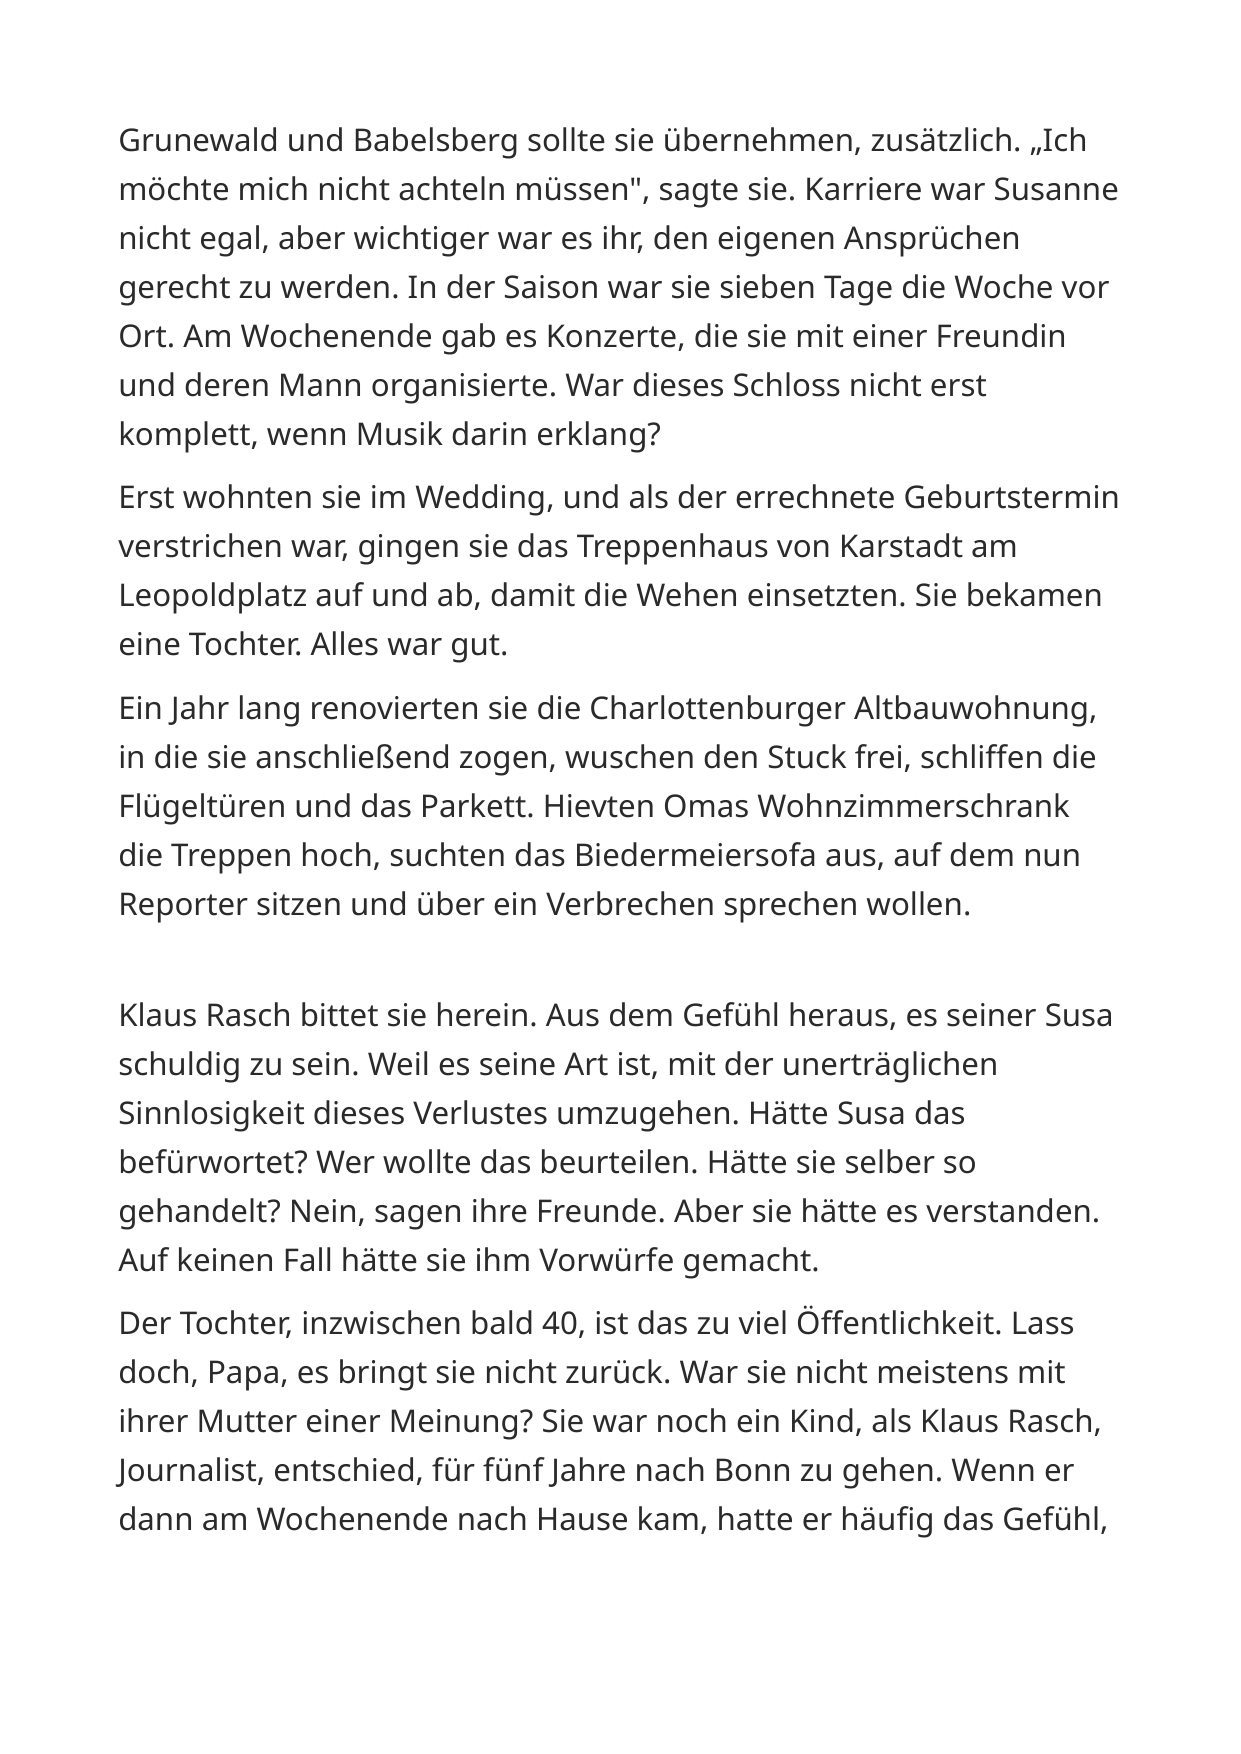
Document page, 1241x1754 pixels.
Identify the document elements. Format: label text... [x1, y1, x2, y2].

text Klaus Rasch bittet sie herein. Aus dem Gefühl heraus, es seiner Susa schuldig zu sein. Weil es seine Art ist, mit der unerträglichen Sinnlosigkeit dieses Verlustes umzugehen. Hätte Susa das befürwortet? Wer wollte das beurteilen. Hätte sie selber so gehandelt? Nein, sagen ihre Freunde. Aber sie hätte es verstanden. Auf keinen Fall hätte sie ihm Vorwürfe gemacht. [118, 993, 1122, 1280]
text Der Tochter, inzwischen bald 40, ist das zu viel Öffentlichkeit. Lass doch, Papa, es bringt sie nicht zurück. War sie nicht meistens mit ihrer Mutter einer Meinung? Sie war noch ein Kind, als Klaus Rasch, Journalist, entschied, für fünf Jahre nach Bonn zu gehen. Wenn er dann am Wochenende nach Hause kam, hatte er häufig das Gefühl, [118, 1301, 1122, 1539]
text Erst wohnten sie im Wedding, und als der errechnete Geburtstermin verstrichen war, gingen sie das Treppenhaus von Karstadt am Leopoldplatz auf und ab, damit die Wehen einsetzten. Sie bekamen eine Tochter. Alles war gut. [118, 475, 1122, 665]
text Grunewald und Babelsberg sollte sie übernehmen, zusätzlich. „Ich möchte mich nicht achteln müssen", sagte sie. Karriere war Susanne nicht egal, aber wichtiger war es ihr, den eigenen Ansprüchen gerecht zu werden. In der Saison war sie sieben Tage die Woche vor Ort. Am Wochenende gab es Konzerte, die sie mit einer Freundin und deren Mann organisierte. War dieses Schloss nicht erst komplett, wenn Musik darin erklang? [118, 118, 1122, 454]
text Ein Jahr lang renovierten sie die Charlottenburger Altbauwohnung, in die sie anschließend zogen, wuschen den Stuck frei, schliffen die Flügeltüren und das Parkett. Hievten Omas Wohnzimmerschrank die Treppen hoch, suchten das Biedermeiersofa aus, auf dem nun Reporter sitzen und über ein Verbrechen sprechen wollen. [118, 686, 1122, 924]
